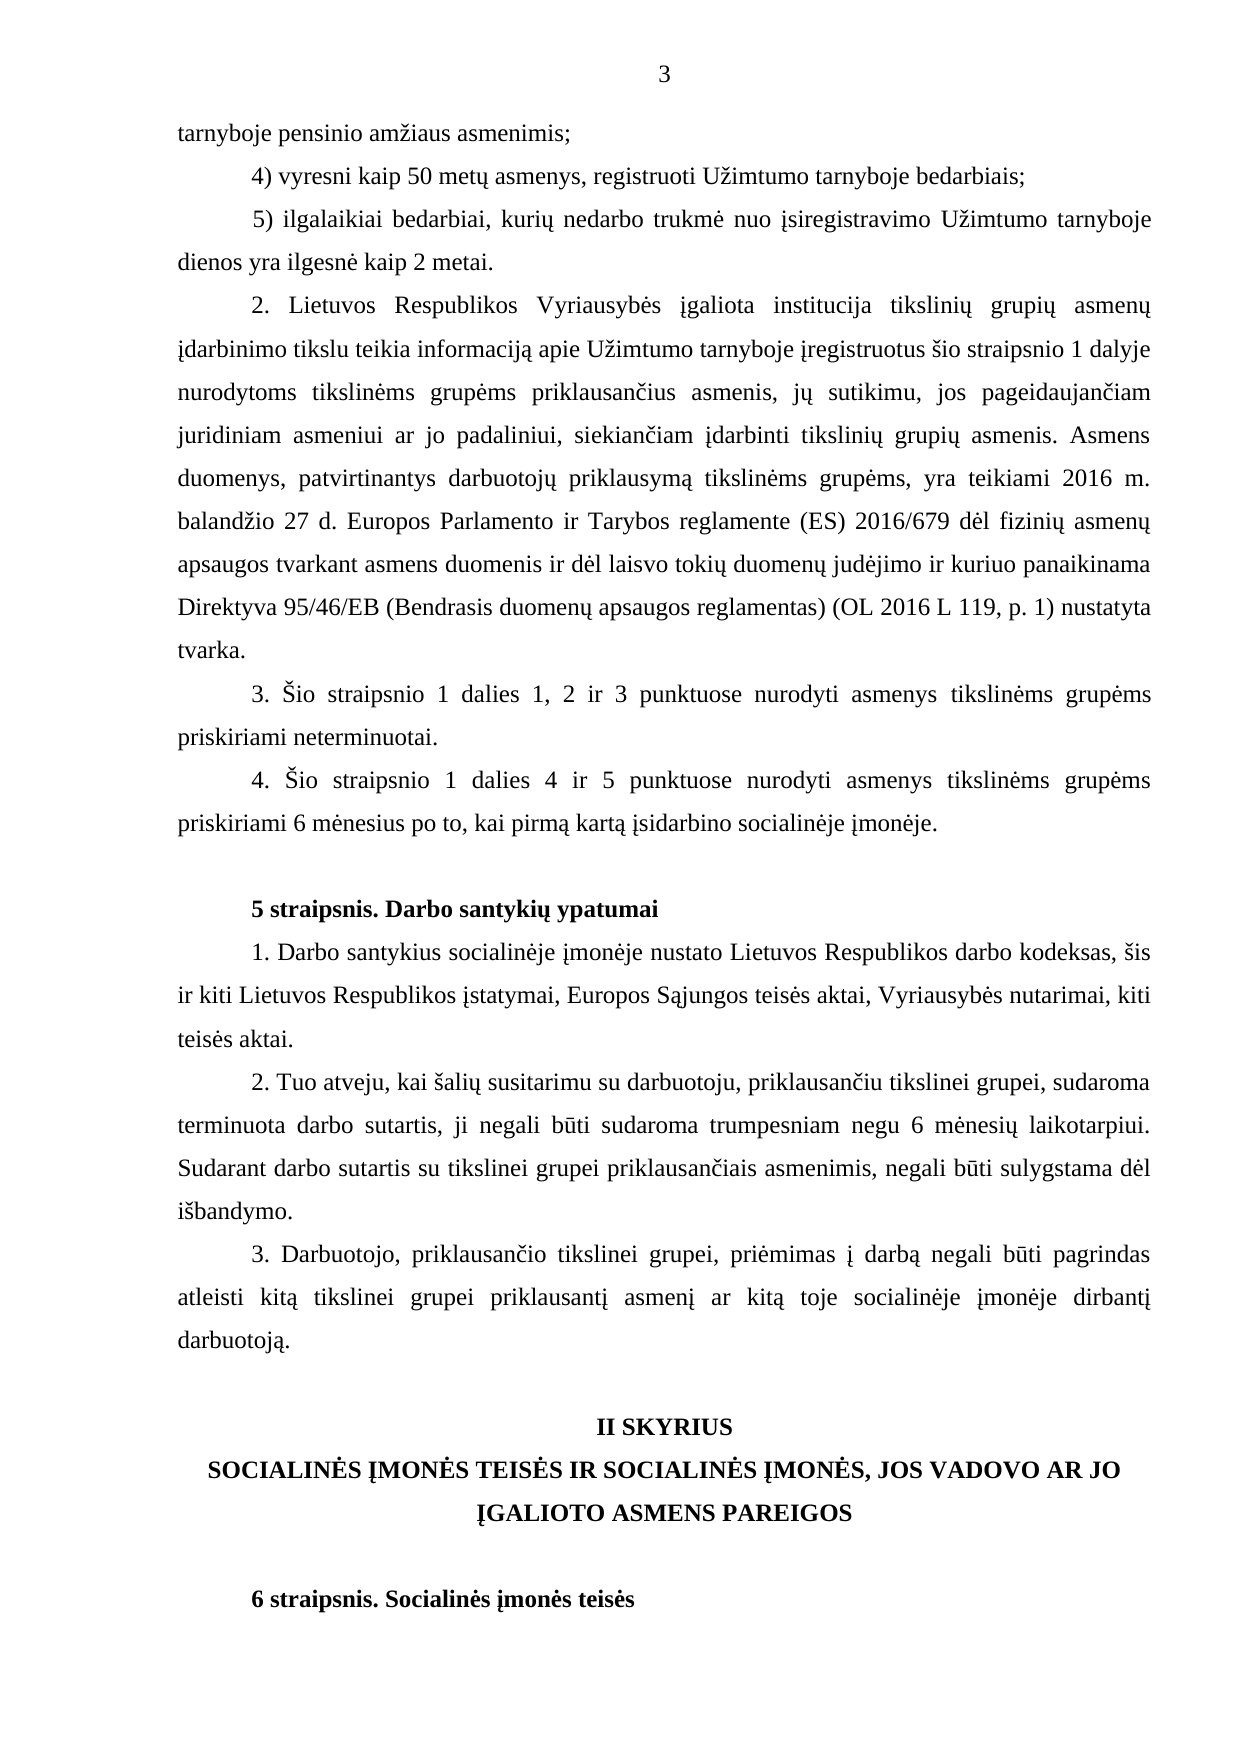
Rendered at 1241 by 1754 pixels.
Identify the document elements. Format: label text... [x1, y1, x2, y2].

text 1. Darbo santykius socialinėje įmonėje nustato Lietuvos Respublikos darbo kodeksas, šis ir kiti Lietuvos Respublikos įstatymai, Europos Sąjungos teisės aktai, Vyriausybės nutarimai, kiti teisės aktai. [177, 937, 1152, 1052]
text 5) ilgalaikiai bedarbiai, kurių nedarbo trukmė nuo įsiregistravimo Užimtumo tarnyboje dienos yra ilgesnė kaip 2 metai. [177, 204, 1152, 276]
text 3. Darbuotojo, priklausančio tikslinei grupei, priėmimas į darbą negali būti pagrindas atleisti kitą tikslinei grupei priklausantį asmenį ar kitą toje socialinėje įmonėje dirbantį darbuotoją. [177, 1239, 1152, 1354]
text 2. Tuo atveju, kai šalių susitarimu su darbuotoju, priklausančiu tikslinei grupei, sudaroma terminuota darbo sutartis, ji negali būti sudaroma trumpesniam negu 6 mėnesių laikotarpiui. Sudarant darbo sutartis su tikslinei grupei priklausančiais asmenimis, negali būti sulygstama dėl išbandymo. [177, 1067, 1152, 1225]
text 4. Šio straipsnio 1 dalies 4 ir 5 punktuose nurodyti asmenys tikslinėms grupėms priskiriami 6 mėnesius po to, kai pirmą kartą įsidarbino socialinėje įmonėje. [177, 765, 1152, 837]
text 4) vyresni kaip 50 metų asmenys, registruoti Užimtumo tarnyboje bedarbiais; [177, 161, 1152, 190]
text 6 straipsnis. Socialinės įmonės teisės [177, 1584, 1152, 1613]
text Socialinės įmonės teisės ir Socialinės įmonės, jos vadovo ar jo [177, 1455, 1152, 1484]
text 5 straipsnis. Darbo santykių ypatumai [177, 894, 1152, 923]
text įgalioto asmens pareigos [177, 1498, 1152, 1527]
text II skyrius [177, 1412, 1152, 1441]
text 2. Lietuvos Respublikos Vyriausybės įgaliota institucija tikslinių grupių asmenų įdarbinimo tikslu teikia informaciją apie Užimtumo tarnyboje įregistruotus šio straipsnio 1 dalyje nurodytoms tikslinėms grupėms priklausančius asmenis, jų sutikimu, jos pageidaujančiam juridiniam asmeniui ar jo padaliniui, siekiančiam įdarbinti tikslinių grupių asmenis. Asmens duomenys, patvirtinantys darbuotojų priklausymą tikslinėms grupėms, yra teikiami 2016 m. balandžio 27 d. Europos Parlamento ir Tarybos reglamente (ES) 2016/679 dėl fizinių asmenų apsaugos tvarkant asmens duomenis ir dėl laisvo tokių duomenų judėjimo ir kuriuo panaikinama Direktyva 95/46/EB (Bendrasis duomenų apsaugos reglamentas) (OL 2016 L 119, p. 1) nustatyta tvarka. [177, 291, 1152, 664]
text tarnyboje pensinio amžiaus asmenimis; [177, 118, 1152, 147]
text 3. Šio straipsnio 1 dalies 1, 2 ir 3 punktuose nurodyti asmenys tikslinėms grupėms priskiriami neterminuotai. [177, 679, 1152, 751]
